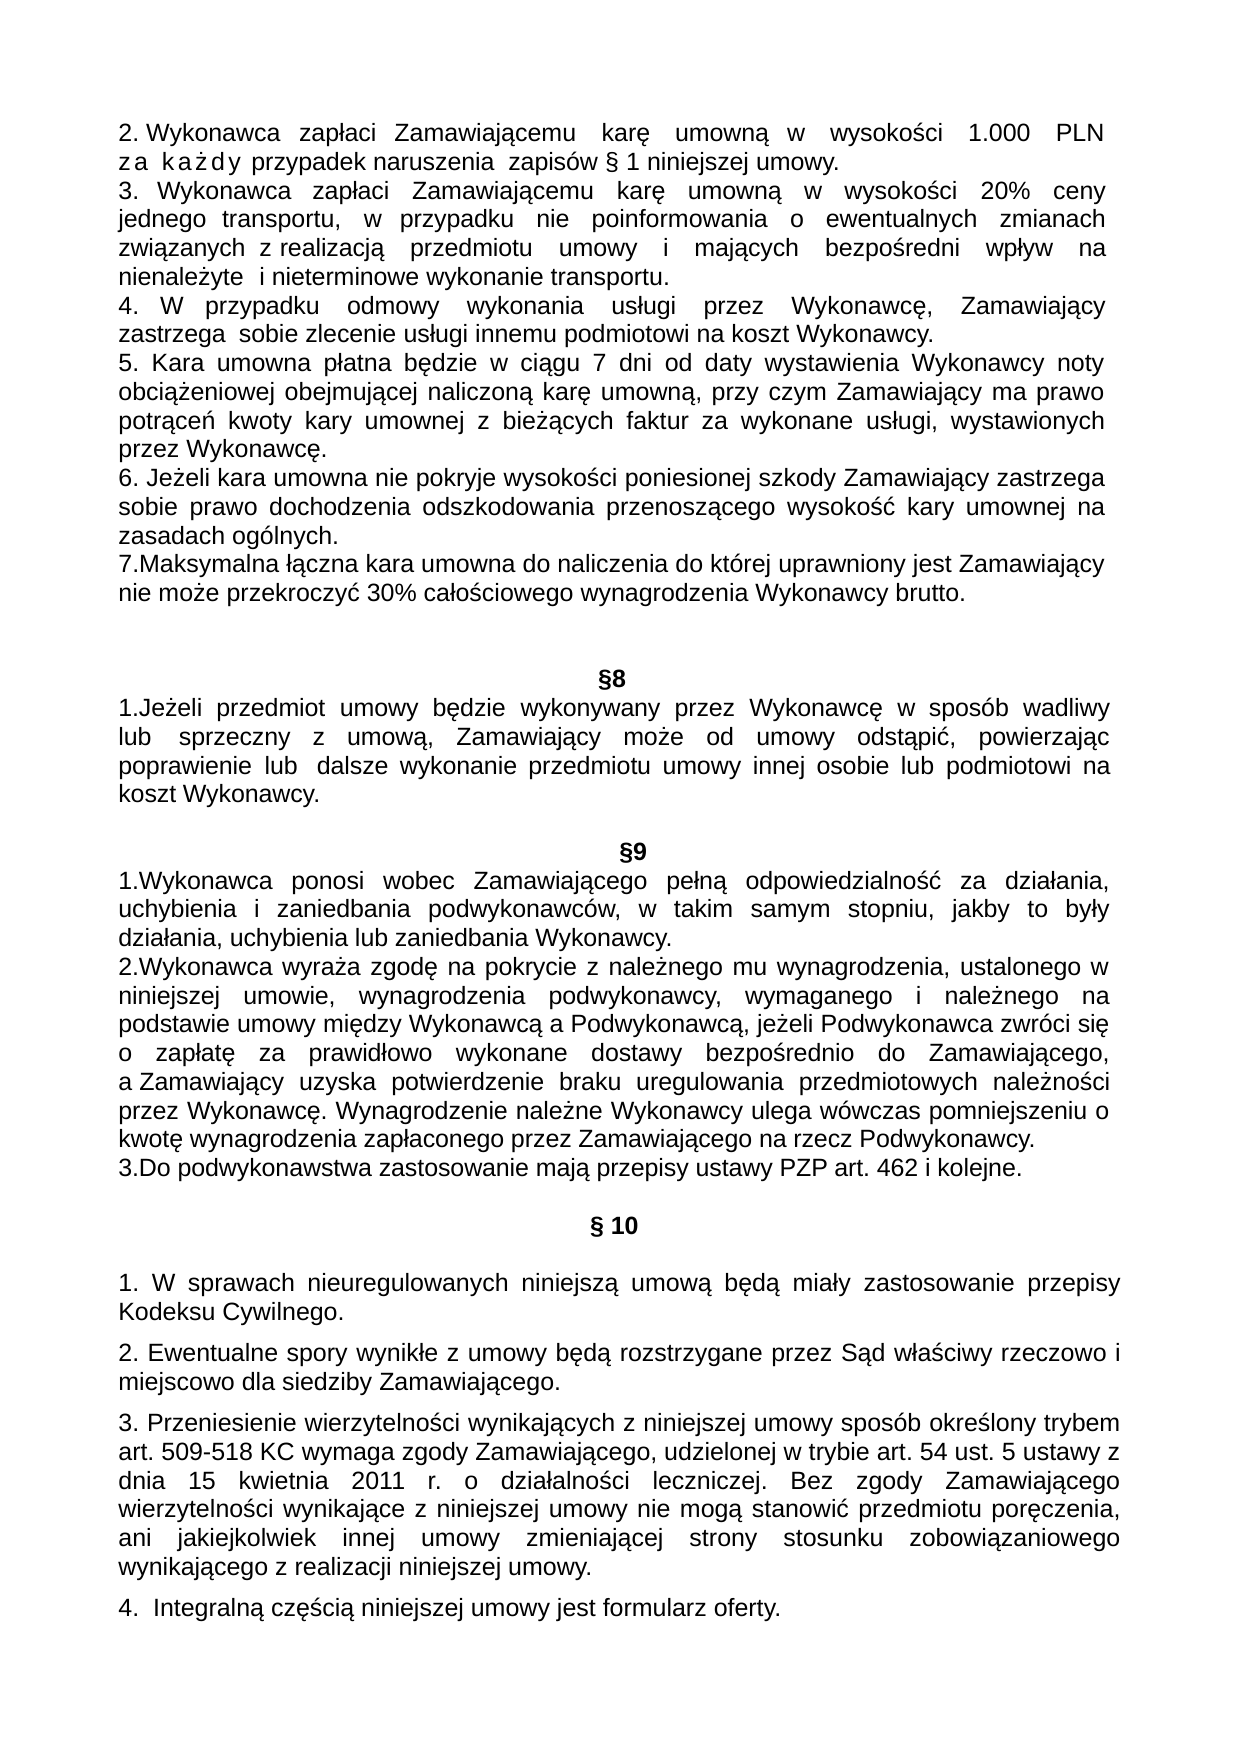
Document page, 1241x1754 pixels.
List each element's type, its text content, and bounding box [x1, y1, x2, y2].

text 1. W sprawach nieuregulowanych niniejszą umową będą miały zastosowanie przepisy Kodeksu Cywilnego. [118, 1268, 1122, 1326]
text 3.Do podwykonawstwa zastosowanie mają przepisy ustawy PZP art. 462 i kolejne. [118, 1153, 1110, 1182]
text §9 [156, 837, 1110, 866]
text 3. Przeniesienie wierzytelności wynikających z niniejszej umowy sposób określony trybem art. 509-518 KC wymaga zgody Zamawiającego, udzielonej w trybie art. 54 ust. 5 ustawy z dnia 15 kwietnia 2011 r. o działalności leczniczej. Bez zgody Zamawiającego wierzytelności wynikające z niniejszej umowy nie mogą stanowić przedmiotu poręczenia, ani jakiejkolwiek innej umowy zmieniającej strony stosunku zobowiązaniowego wynikającego z realizacji niniejszej umowy. [118, 1408, 1122, 1581]
text 2.Wykonawca wyraża zgodę na pokrycie z należnego mu wynagrodzenia, ustalonego w niniejszej umowie, wynagrodzenia podwykonawcy, wymaganego i należnego na podstawie umowy między Wykonawcą a Podwykonawcą, jeżeli Podwykonawca zwróci się o zapłatę za prawidłowo wykonane dostawy bezpośrednio do Zamawiającego, a Zamawiający uzyska potwierdzenie braku uregulowania przedmiotowych należności przez Wykonawcę. Wynagrodzenie należne Wykonawcy ulega wówczas pomniejszeniu o kwotę wynagrodzenia zapłaconego przez Zamawiającego na rzecz Podwykonawcy. [118, 952, 1110, 1153]
text § 10 [118, 1211, 1110, 1239]
text 3. Wykonawca zapłaci Zamawiającemu karę umowną w wysokości 20% ceny jednego transportu, w przypadku nie poinformowania o ewentualnych zmianach związanych z realizacją przedmiotu umowy i mających bezpośredni wpływ na nienależyte i nieterminowe wykonanie transportu. [118, 176, 1106, 291]
text 2. Ewentualne spory wynikłe z umowy będą rozstrzygane przez Sąd właściwy rzeczowo i miejscowo dla siedziby Zamawiającego. [118, 1338, 1122, 1396]
text 6. Jeżeli kara umowna nie pokryje wysokości poniesionej szkody Zamawiający zastrzega sobie prawo dochodzenia odszkodowania przenoszącego wysokość kary umownej na zasadach ogólnych. [118, 463, 1106, 549]
text 5. Kara umowna płatna będzie w ciągu 7 dni od daty wystawienia Wykonawcy noty obciążeniowej obejmującej naliczoną karę umowną, przy czym Zamawiający ma prawo potrąceń kwoty kary umownej z bieżących faktur za wykonane usługi, wystawionych przez Wykonawcę. [118, 348, 1106, 463]
text 1.Jeżeli przedmiot umowy będzie wykonywany przez Wykonawcę w sposób wadliwy lub sprzeczny z umową, Zamawiający może od umowy odstąpić, powierzając poprawienie lub dalsze wykonanie przedmiotu umowy innej osobie lub podmiotowi na koszt Wykonawcy. [118, 693, 1110, 808]
text §8 [118, 664, 1106, 693]
text 1.Wykonawca ponosi wobec Zamawiającego pełną odpowiedzialność za działania, uchybienia i zaniedbania podwykonawców, w takim samym stopniu, jakby to były działania, uchybienia lub zaniedbania Wykonawcy. [118, 866, 1110, 952]
text 2. Wykonawca zapłaci Zamawiającemu karę umowną w wysokości 1.000 PLN za każdy przypadek naruszenia zapisów § 1 niniejszej umowy. [118, 118, 1106, 176]
text 4. W przypadku odmowy wykonania usługi przez Wykonawcę, Zamawiający zastrzega sobie zlecenie usługi innemu podmiotowi na koszt Wykonawcy. [118, 291, 1106, 348]
text 4. Integralną częścią niniejszej umowy jest formularz oferty. [118, 1593, 1122, 1622]
text 7.Maksymalna łączna kara umowna do naliczenia do której uprawniony jest Zamawiający nie może przekroczyć 30% całościowego wynagrodzenia Wykonawcy brutto. [118, 549, 1106, 607]
